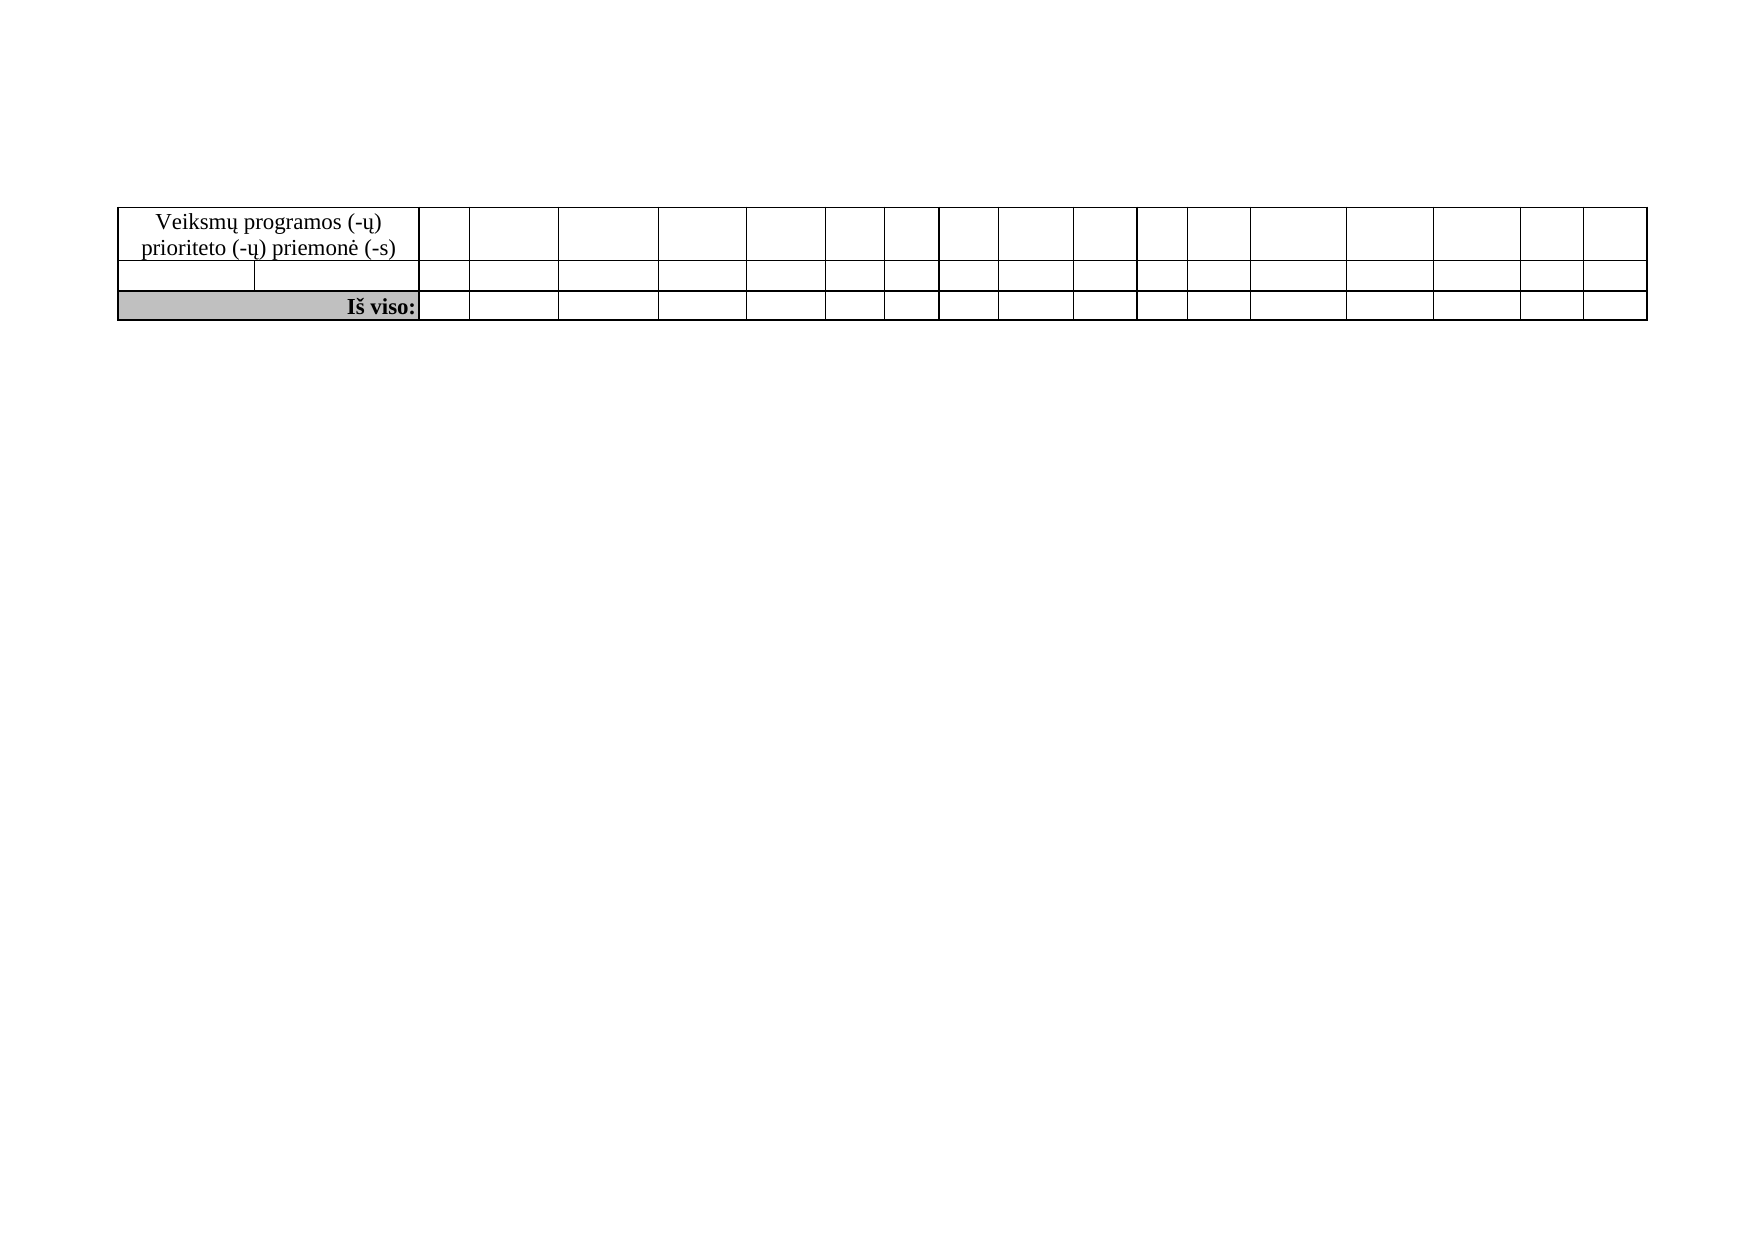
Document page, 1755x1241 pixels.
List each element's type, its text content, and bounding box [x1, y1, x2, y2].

table_cell [119, 292, 254, 319]
table_cell [1347, 261, 1433, 290]
table_cell [1584, 292, 1646, 319]
table_cell [1251, 208, 1346, 260]
table_cell [1188, 261, 1250, 290]
table_cell [826, 292, 884, 319]
table_cell [470, 208, 558, 260]
table_cell [1138, 208, 1187, 260]
table_cell [940, 261, 998, 290]
table_cell [999, 261, 1073, 290]
table_cell [1347, 208, 1433, 260]
table_cell [1188, 208, 1250, 260]
table_cell [1074, 208, 1136, 260]
table_cell [659, 292, 746, 319]
table_cell [1584, 261, 1646, 290]
table_cell [1251, 261, 1346, 290]
table_cell [1138, 261, 1187, 290]
table_cell Iš viso: [254, 292, 418, 319]
table_cell [470, 261, 558, 290]
table_cell [1188, 292, 1250, 319]
table_cell [826, 208, 884, 260]
table_cell [1251, 292, 1346, 319]
table_cell [659, 261, 746, 290]
table_cell [826, 261, 884, 290]
table_cell [420, 261, 469, 290]
table_cell [470, 292, 558, 319]
table_cell [1521, 208, 1583, 260]
table_cell [119, 261, 254, 290]
table_cell [420, 292, 469, 319]
table_cell [1584, 208, 1646, 260]
table_cell [659, 208, 746, 260]
table_cell [885, 261, 938, 290]
table_cell [999, 208, 1073, 260]
table_cell [747, 292, 825, 319]
table_cell [420, 208, 469, 260]
table_cell Veiksmų programos (-ų) prioriteto (-ų) priemonė (-s) [119, 208, 418, 260]
table_cell [885, 208, 938, 260]
table_cell [999, 292, 1073, 319]
table_cell [559, 261, 658, 290]
table_cell [1521, 261, 1583, 290]
table_cell [559, 292, 658, 319]
table_cell [1434, 208, 1520, 260]
table_cell [255, 261, 418, 290]
table_cell [940, 292, 998, 319]
table_cell [747, 261, 825, 290]
table_cell [559, 208, 658, 260]
table_cell [1434, 292, 1520, 319]
table_cell [1521, 292, 1583, 319]
table_cell [1138, 292, 1187, 319]
table_cell [1347, 292, 1433, 319]
table_cell [940, 208, 998, 260]
table_cell [885, 292, 938, 319]
table_cell [747, 208, 825, 260]
table_cell [1074, 292, 1136, 319]
table_cell [1074, 261, 1136, 290]
table_cell [1434, 261, 1520, 290]
